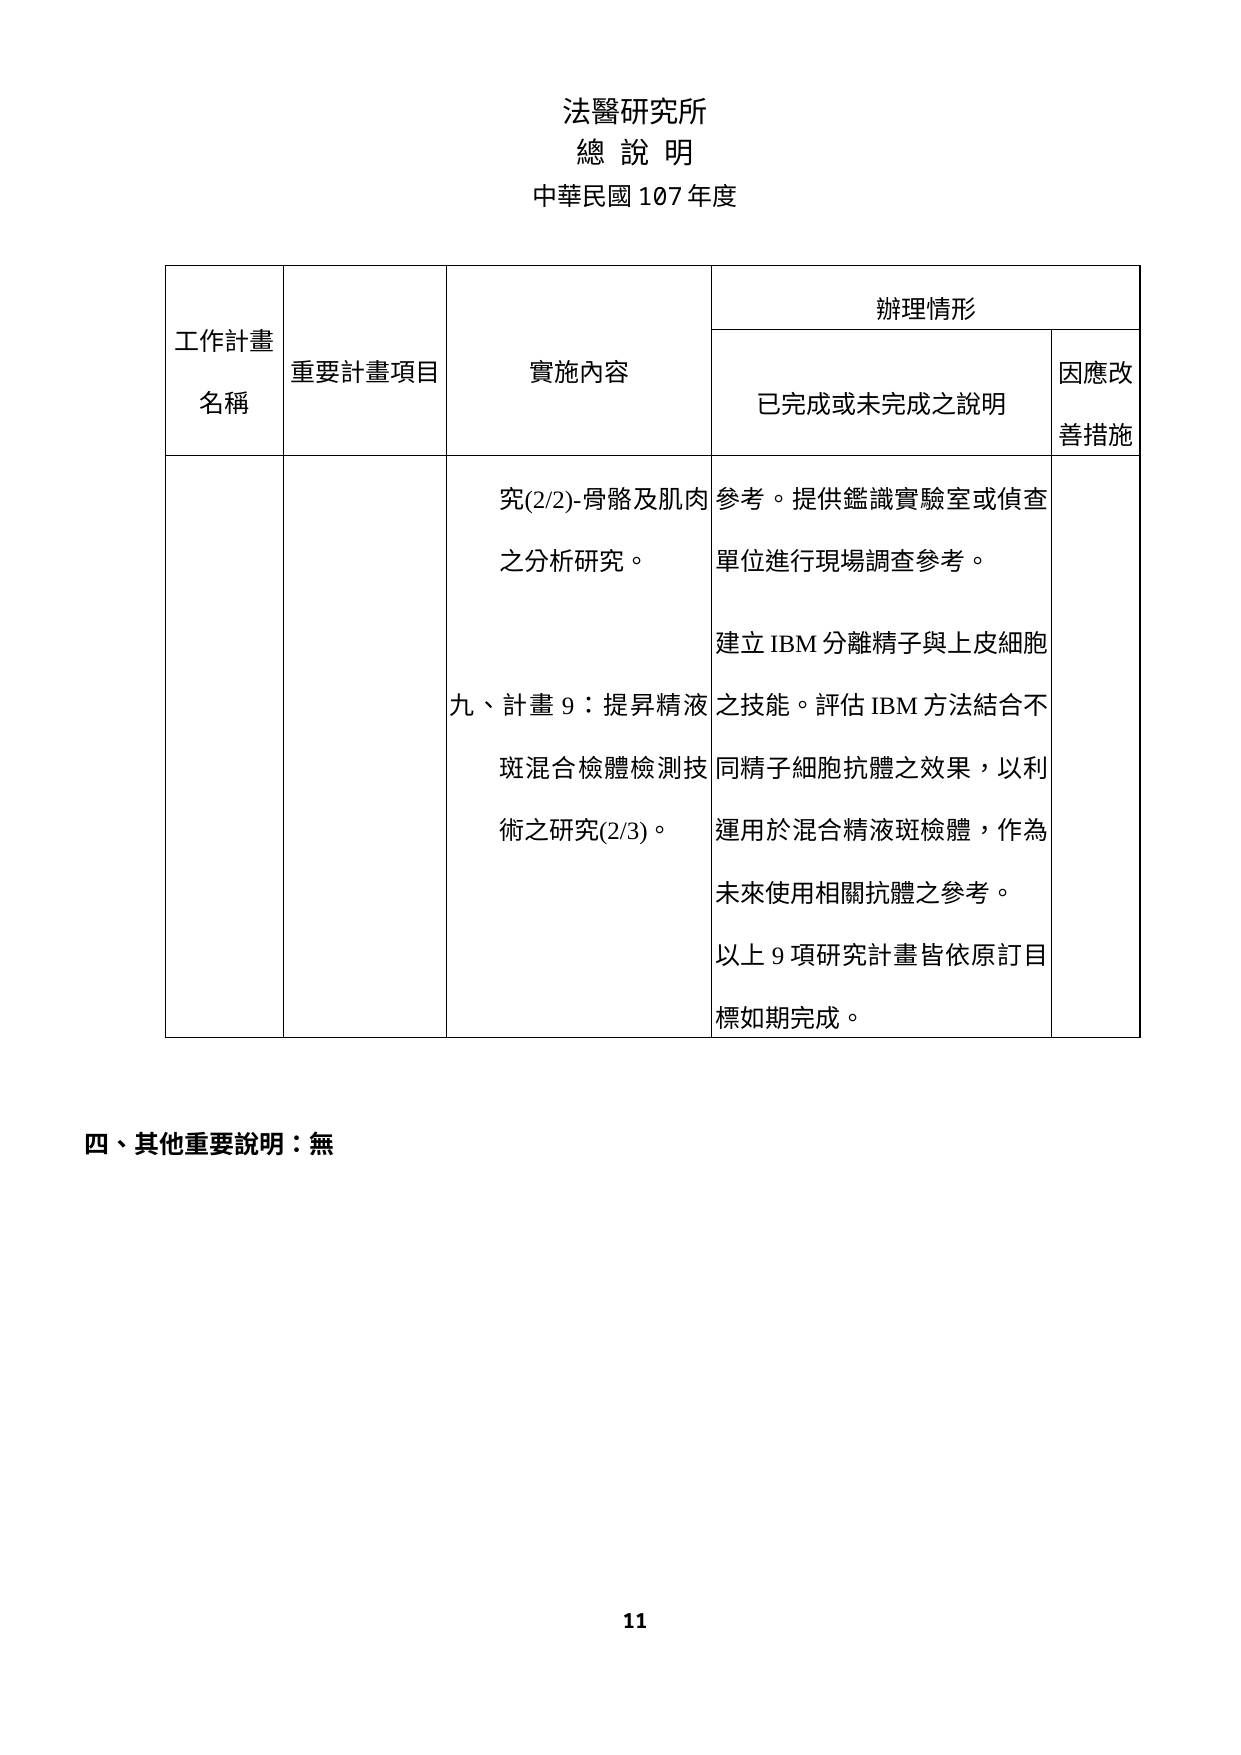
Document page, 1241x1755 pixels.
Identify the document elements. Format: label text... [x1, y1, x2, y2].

table_cell 已完成或未完成之說明 [712, 330, 1051, 455]
table_cell [166, 456, 283, 1037]
table_cell 因應改 善措施 [1052, 330, 1139, 455]
table_header 實施內容 [447, 266, 711, 455]
table_header 辦理情形 [712, 266, 1139, 329]
table_cell [1052, 456, 1139, 1037]
table_header 工作計畫名稱 [166, 266, 283, 455]
table_cell 參考。提供鑑識實驗室或偵查單位進行現場調查參考。 建立IBM分離精子與上皮細胞之技能。評估IBM方法結合不同精子細胞抗體之效果，以利運用於混合精液斑檢體，作為未來使用相關抗體之參考。 以上9項研究計畫皆依原訂目標如期完成。 [712, 456, 1051, 1037]
table_cell 究(2/2)-骨骼及肌肉之分析研究。 九、計畫9：提昇精液斑混合檢體檢測技術之研究(2/3)。 [447, 456, 711, 1037]
text 四、其他重要說明：無 [59, 1101, 1181, 1163]
table_header 重要計畫項目 [284, 266, 446, 455]
table_cell [284, 456, 446, 1037]
